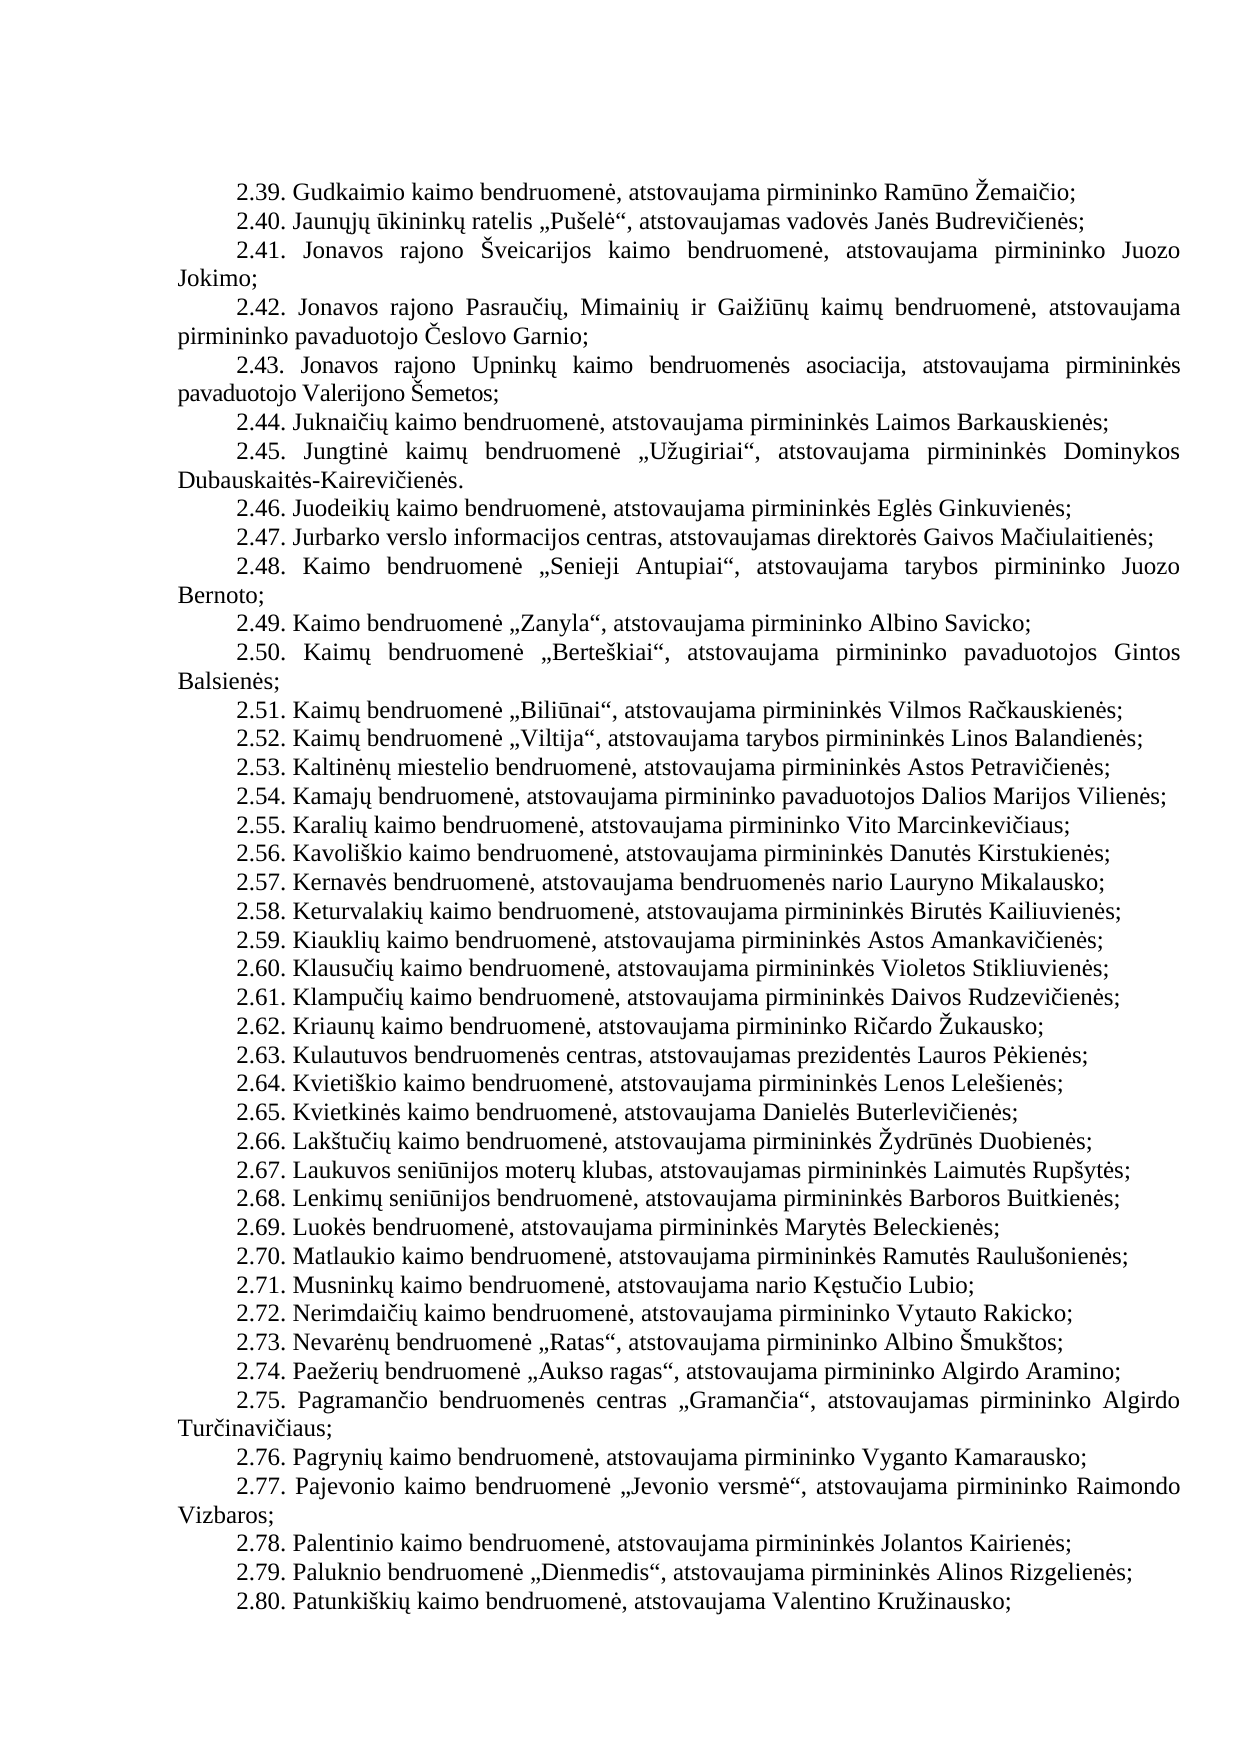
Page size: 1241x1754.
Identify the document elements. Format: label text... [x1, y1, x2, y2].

text 2.71. Musninkų kaimo bendruomenė, atstovaujama nario Kęstučio Lubio; [177, 1270, 1181, 1298]
text 2.63. Kulautuvos bendruomenės centras, atstovaujamas prezidentės Lauros Pėkienės; [177, 1040, 1181, 1068]
text 2.62. Kriaunų kaimo bendruomenė, atstovaujama pirmininko Ričardo Žukausko; [177, 1011, 1181, 1040]
text 2.46. Juodeikių kaimo bendruomenė, atstovaujama pirmininkės Eglės Ginkuvienės; [177, 493, 1181, 522]
text 2.78. Palentinio kaimo bendruomenė, atstovaujama pirmininkės Jolantos Kairienės; [177, 1528, 1181, 1557]
text 2.50. Kaimų bendruomenė „Berteškiai“, atstovaujama pirmininko pavaduotojos Gintos Balsienės; [177, 637, 1181, 695]
text 2.64. Kvietiškio kaimo bendruomenė, atstovaujama pirmininkės Lenos Lelešienės; [177, 1068, 1181, 1097]
text 2.42. Jonavos rajono Pasraučių, Mimainių ir Gaižiūnų kaimų bendruomenė, atstovaujama pirmininko pavaduotojo Česlovo Garnio; [177, 292, 1181, 350]
text 2.79. Paluknio bendruomenė „Dienmedis“, atstovaujama pirmininkės Alinos Rizgelienės; [177, 1557, 1181, 1586]
text 2.51. Kaimų bendruomenė „Biliūnai“, atstovaujama pirmininkės Vilmos Račkauskienės; [177, 695, 1181, 723]
text 2.73. Nevarėnų bendruomenė „Ratas“, atstovaujama pirmininko Albino Šmukštos; [177, 1327, 1181, 1356]
text 2.65. Kvietkinės kaimo bendruomenė, atstovaujama Danielės Buterlevičienės; [177, 1097, 1181, 1126]
text 2.72. Nerimdaičių kaimo bendruomenė, atstovaujama pirmininko Vytauto Rakicko; [177, 1298, 1181, 1327]
text 2.58. Keturvalakių kaimo bendruomenė, atstovaujama pirmininkės Birutės Kailiuvienės; [177, 896, 1181, 925]
text 2.75. Pagramančio bendruomenės centras „Gramančia“, atstovaujamas pirmininko Algirdo Turčinavičiaus; [177, 1385, 1181, 1442]
text 2.70. Matlaukio kaimo bendruomenė, atstovaujama pirmininkės Ramutės Raulušonienės; [177, 1241, 1181, 1270]
text 2.61. Klampučių kaimo bendruomenė, atstovaujama pirmininkės Daivos Rudzevičienės; [177, 982, 1181, 1011]
text 2.76. Pagrynių kaimo bendruomenė, atstovaujama pirmininko Vyganto Kamarausko; [177, 1442, 1181, 1471]
text 2.80. Patunkiškių kaimo bendruomenė, atstovaujama Valentino Kružinausko; [177, 1586, 1181, 1615]
text 2.49. Kaimo bendruomenė „Zanyla“, atstovaujama pirmininko Albino Savicko; [177, 608, 1181, 637]
text 2.69. Luokės bendruomenė, atstovaujama pirmininkės Marytės Beleckienės; [177, 1212, 1181, 1241]
text 2.68. Lenkimų seniūnijos bendruomenė, atstovaujama pirmininkės Barboros Buitkienės; [177, 1183, 1181, 1212]
text 2.77. Pajevonio kaimo bendruomenė „Jevonio versmė“, atstovaujama pirmininko Raimondo Vizbaros; [177, 1471, 1181, 1528]
text 2.43. Jonavos rajono Upninkų kaimo bendruomenės asociacija, atstovaujama pirmininkės pavaduotojo Valerijono Šemetos; [177, 350, 1181, 407]
text 2.74. Paežerių bendruomenė „Aukso ragas“, atstovaujama pirmininko Algirdo Aramino; [177, 1356, 1181, 1385]
text 2.47. Jurbarko verslo informacijos centras, atstovaujamas direktorės Gaivos Mačiulaitienės; [177, 522, 1181, 551]
text 2.59. Kiauklių kaimo bendruomenė, atstovaujama pirmininkės Astos Amankavičienės; [177, 925, 1181, 953]
text 2.52. Kaimų bendruomenė „Viltija“, atstovaujama tarybos pirmininkės Linos Balandienės; [177, 723, 1181, 752]
text 2.67. Laukuvos seniūnijos moterų klubas, atstovaujamas pirmininkės Laimutės Rupšytės; [177, 1155, 1181, 1183]
text 2.57. Kernavės bendruomenė, atstovaujama bendruomenės nario Lauryno Mikalausko; [177, 867, 1181, 896]
text 2.45. Jungtinė kaimų bendruomenė „Užugiriai“, atstovaujama pirmininkės Dominykos Dubauskaitės-Kairevičienės. [177, 436, 1181, 493]
text 2.56. Kavoliškio kaimo bendruomenė, atstovaujama pirmininkės Danutės Kirstukienės; [177, 838, 1181, 867]
text 2.60. Klausučių kaimo bendruomenė, atstovaujama pirmininkės Violetos Stikliuvienės; [177, 953, 1181, 982]
text 2.48. Kaimo bendruomenė „Senieji Antupiai“, atstovaujama tarybos pirmininko Juozo Bernoto; [177, 551, 1181, 608]
text 2.39. Gudkaimio kaimo bendruomenė, atstovaujama pirmininko Ramūno Žemaičio; [177, 177, 1181, 206]
text 2.40. Jaunųjų ūkininkų ratelis „Pušelė“, atstovaujamas vadovės Janės Budrevičienės; [177, 206, 1181, 235]
text 2.55. Karalių kaimo bendruomenė, atstovaujama pirmininko Vito Marcinkevičiaus; [177, 810, 1181, 838]
text 2.44. Juknaičių kaimo bendruomenė, atstovaujama pirmininkės Laimos Barkauskienės; [177, 407, 1181, 436]
text 2.41. Jonavos rajono Šveicarijos kaimo bendruomenė, atstovaujama pirmininko Juozo Jokimo; [177, 235, 1181, 292]
text 2.54. Kamajų bendruomenė, atstovaujama pirmininko pavaduotojos Dalios Marijos Vilienės; [177, 781, 1181, 810]
text 2.53. Kaltinėnų miestelio bendruomenė, atstovaujama pirmininkės Astos Petravičienės; [177, 752, 1181, 781]
text 2.66. Lakštučių kaimo bendruomenė, atstovaujama pirmininkės Žydrūnės Duobienės; [177, 1126, 1181, 1155]
